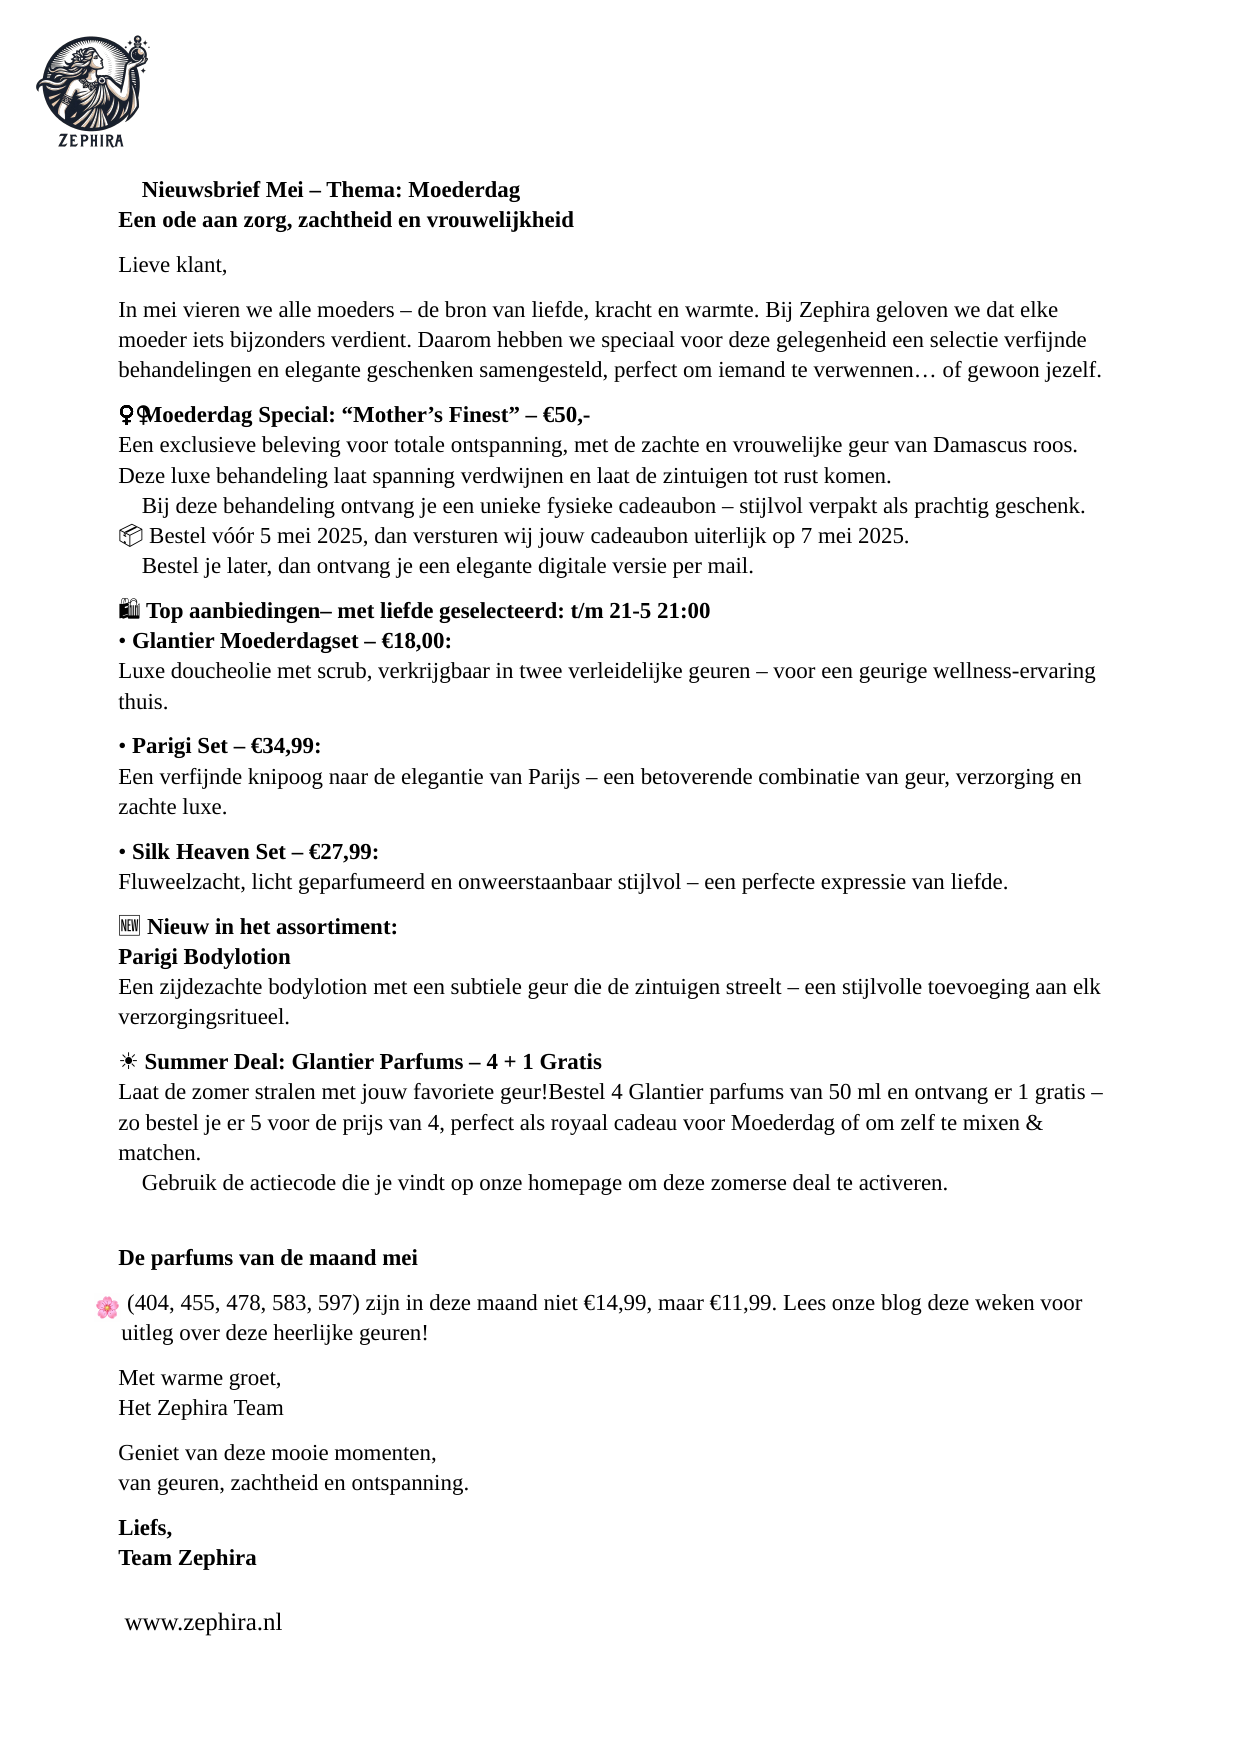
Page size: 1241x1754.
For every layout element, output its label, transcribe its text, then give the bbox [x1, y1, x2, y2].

picture [93, 1293, 122, 1322]
picture [20, 19, 160, 159]
text Lieve klant, [118, 251, 1122, 278]
text Met warme groet, Het Zephira Team [118, 1364, 1122, 1420]
text 🌸 Nieuwsbrief Mei – Thema: Moederdag 🌸 Een ode aan zorg, zachtheid en vrouwelijkheid [118, 176, 1122, 233]
text • Silk Heaven Set – €27,99: Fluweelzacht, licht geparfumeerd en onweerstaanbaar stijlvol – een perfecte expressie van liefde. [118, 838, 1122, 894]
text 💆‍♀️ Moederdag Special: “Mother’s Finest” – €50,- Een exclusieve beleving voor totale ontspanning, met de zachte en vrouwelijke geur van Damascus roos. Deze luxe behandeling laat spanning verdwijnen en laat de zintuigen tot rust komen. 🎁 Bij deze behandeling ontvang je een unieke fysieke cadeaubon – stijlvol verpakt als prachtig geschenk. 📦 Bestel vóór 5 mei 2025, dan versturen wij jouw cadeaubon uiterlijk op 7 mei 2025. 💌 Bestel je later, dan ontvang je een elegante digitale versie per mail. [118, 401, 1122, 579]
text In mei vieren we alle moeders – de bron van liefde, kracht en warmte. Bij Zephira geloven we dat elke moeder iets bijzonders verdient. Daarom hebben we speciaal voor deze gelegenheid een selectie verfijnde behandelingen en elegante geschenken samengesteld, perfect om iemand te verwennen… of gewoon jezelf. [118, 296, 1122, 383]
text ☀️ Summer Deal: Glantier Parfums – 4 + 1 Gratis Laat de zomer stralen met jouw favoriete geur!Bestel 4 Glantier parfums van 50 ml en ontvang er 1 gratis – zo bestel je er 5 voor de prijs van 4, perfect als royaal cadeau voor Moederdag of om zelf te mixen & matchen. 🎁 Gebruik de actiecode die je vindt op onze homepage om deze zomerse deal te activeren. [118, 1048, 1122, 1226]
text 🛍️ Top aanbiedingen– met liefde geselecteerd: t/m 21-5 21:00 • Glantier Moederdagset – €18,00: Luxe doucheolie met scrub, verkrijgbaar in twee verleidelijke geuren – voor een geurige wellness-ervaring thuis. [118, 597, 1122, 714]
text Geniet van deze mooie momenten, van geuren, zachtheid en ontspanning. [118, 1439, 1122, 1495]
text 🆕 Nieuw in het assortiment: Parigi Bodylotion Een zijdezachte bodylotion met een subtiele geur die de zintuigen streelt – een stijlvolle toevoeging aan elk verzorgingsritueel. [118, 913, 1122, 1030]
text • Parigi Set – €34,99: Een verfijnde knipoog naar de elegantie van Parijs – een betoverende combinatie van geur, verzorging en zachte luxe. [118, 733, 1122, 819]
text (404, 455, 478, 583, 597) zijn in deze maand niet €14,99, maar €11,99. Lees onze blog deze weken voor uitleg over deze heerlijke geuren! [118, 1289, 1122, 1345]
text Liefs, Team Zephira [118, 1514, 1122, 1570]
text De parfums van de maand mei [118, 1244, 1122, 1270]
